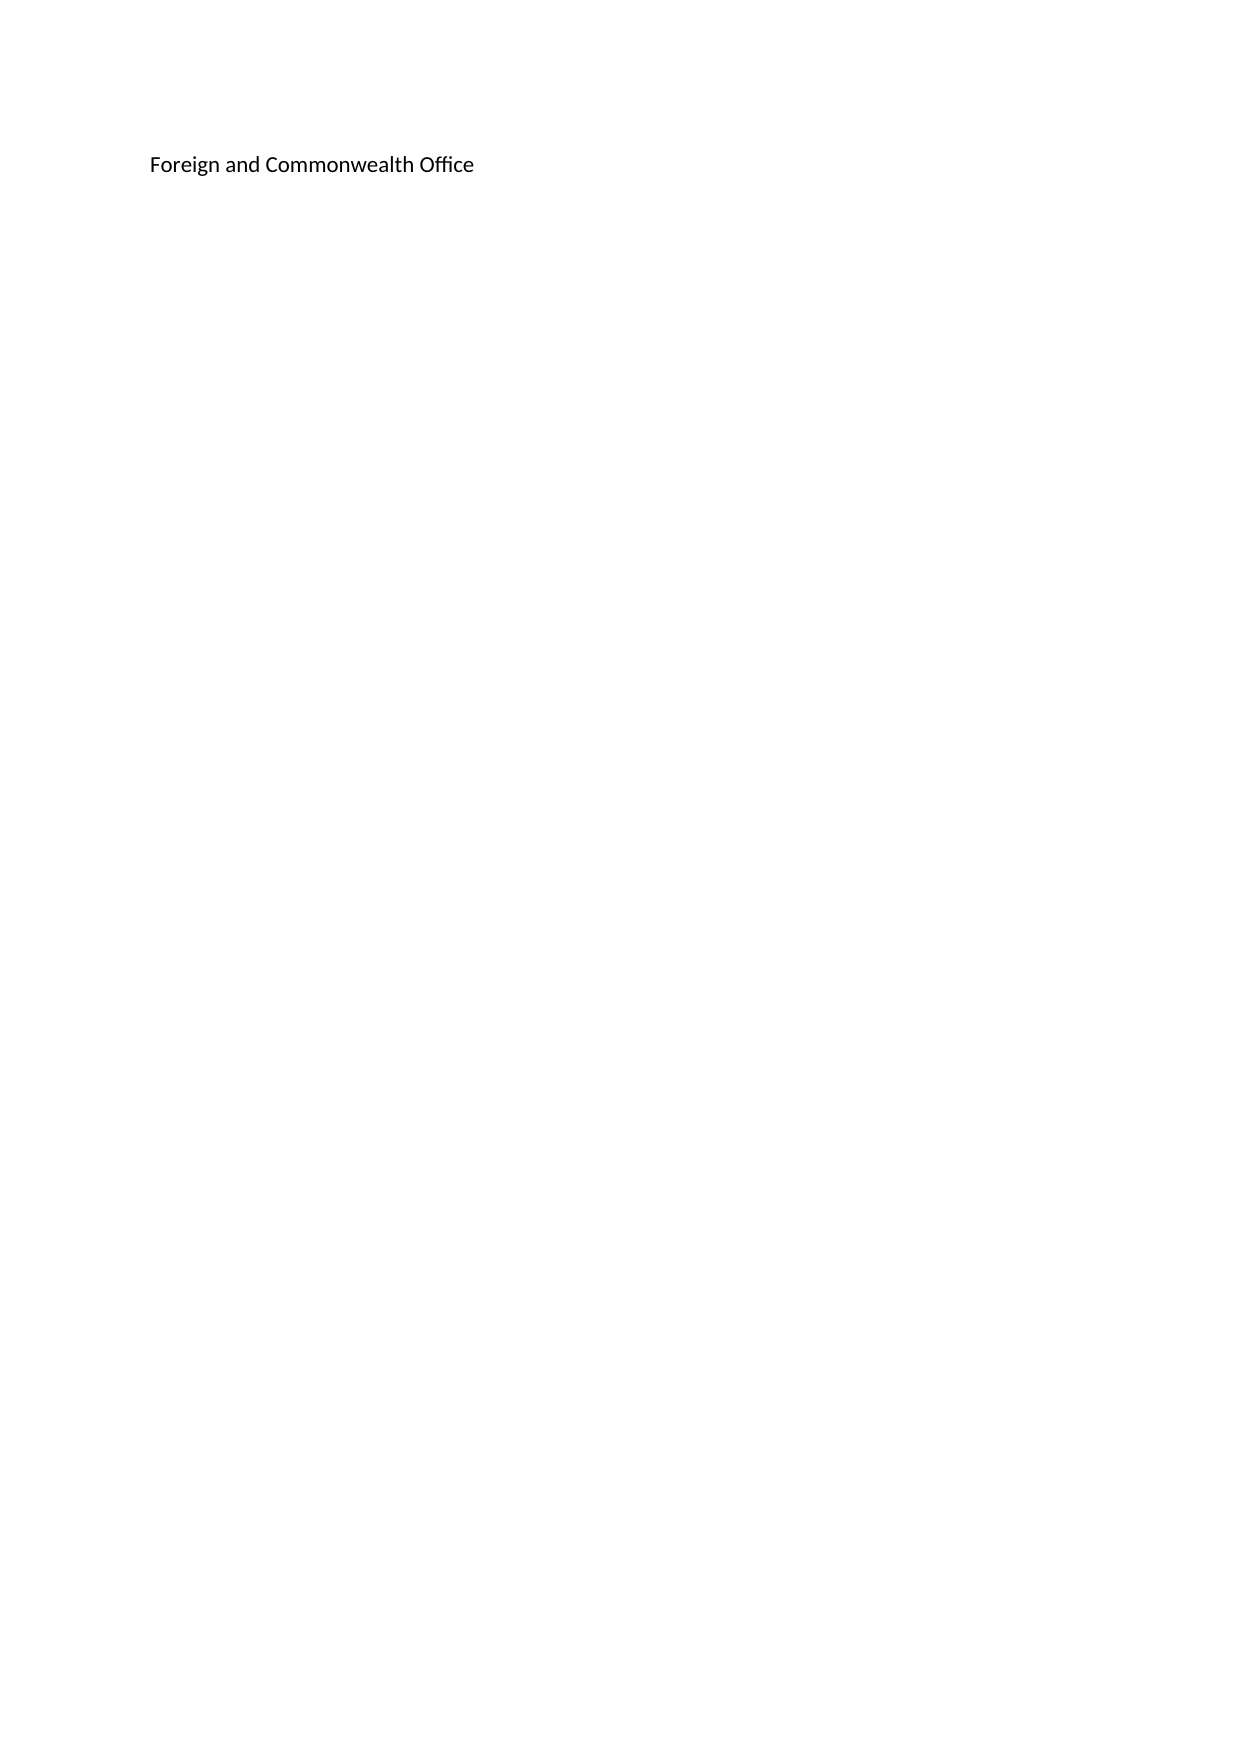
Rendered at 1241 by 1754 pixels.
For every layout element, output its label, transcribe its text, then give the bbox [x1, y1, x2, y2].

text Foreign and Commonwealth Office [150, 150, 1090, 178]
